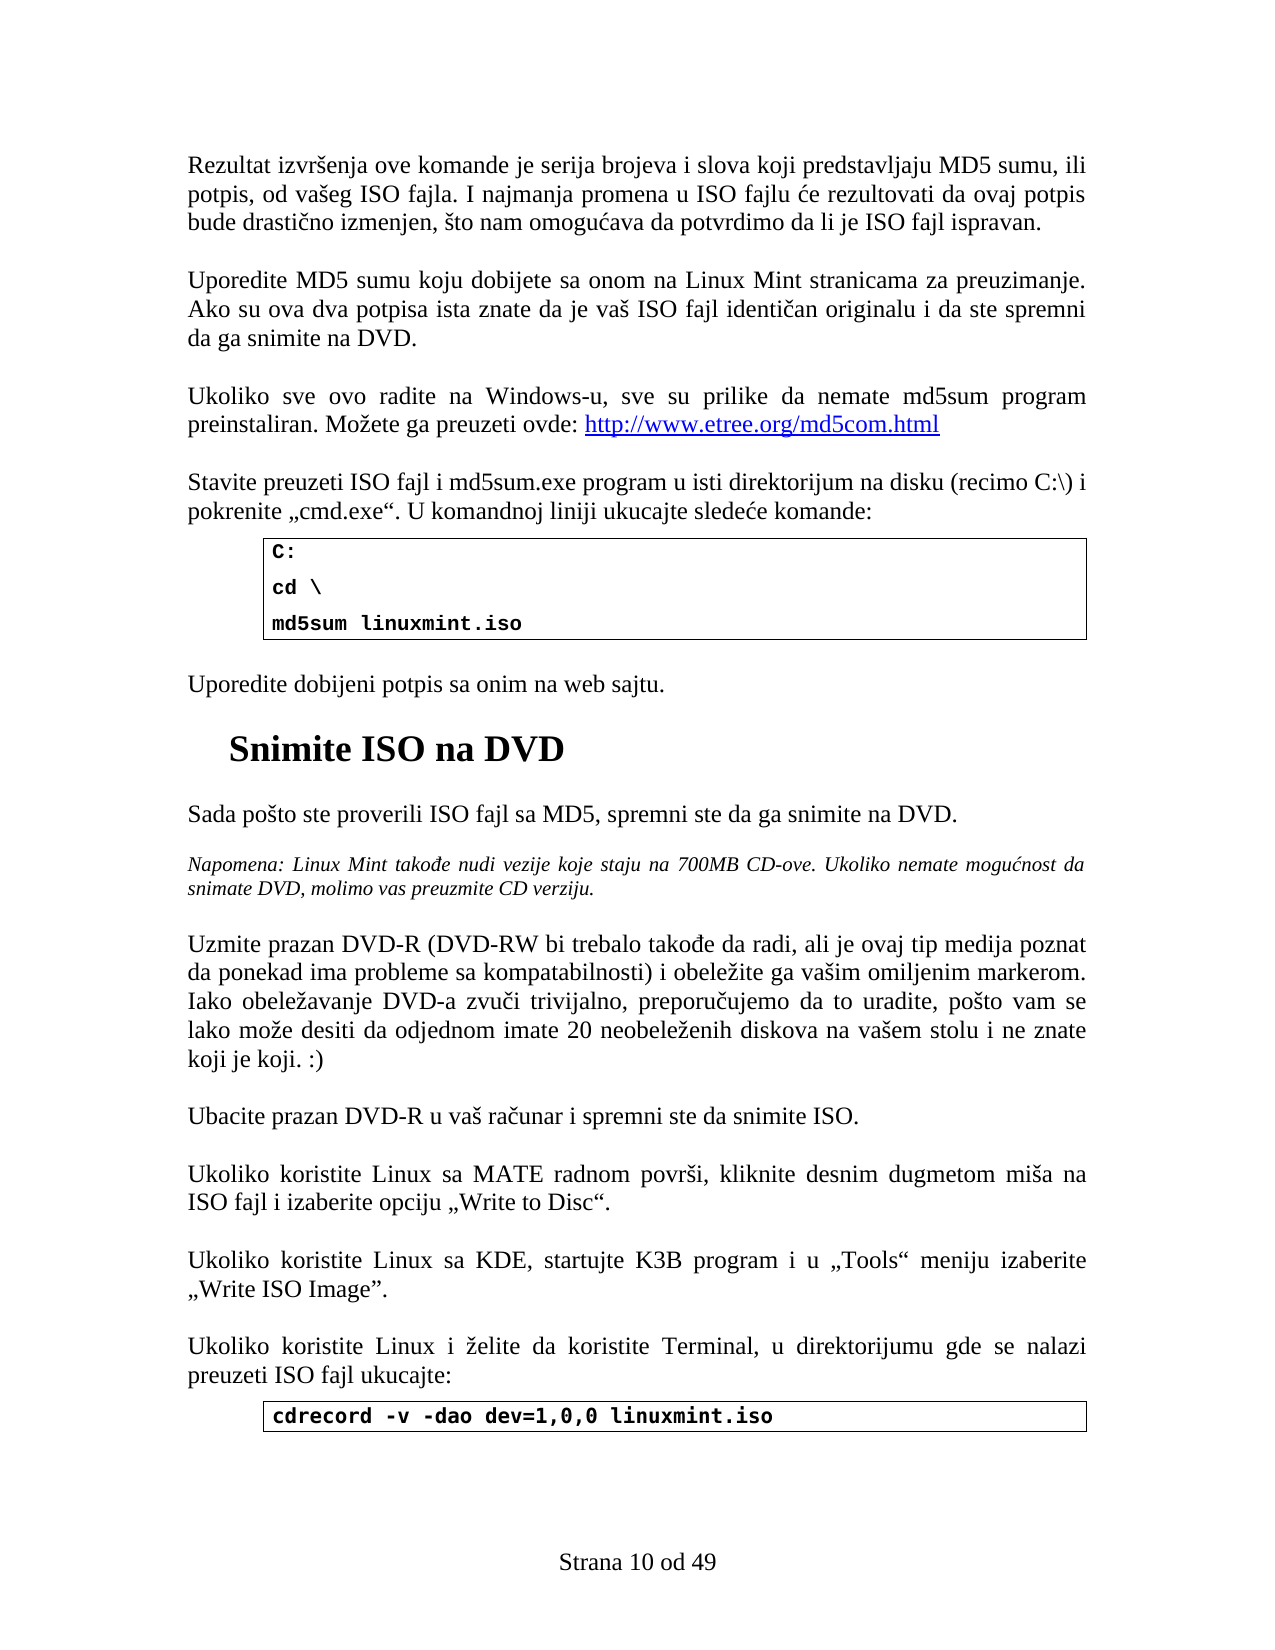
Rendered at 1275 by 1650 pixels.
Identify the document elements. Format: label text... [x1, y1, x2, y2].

text Ukoliko koristite Linux sa KDE, startujte K3B program i u „Tools“ meniju izaberite „Write ISO Image”. [187, 1245, 1087, 1302]
text cdrecord -v -dao dev=1,0,0 linuxmint.iso [264, 1402, 1086, 1431]
text cd \ [264, 574, 1086, 600]
subtitle Snimite ISO na DVD [187, 727, 1087, 770]
text Uporedite dobijeni potpis sa onim na web sajtu. [187, 669, 1087, 698]
text Sada pošto ste proverili ISO fajl sa MD5, spremni ste da ga snimite na DVD. [187, 799, 1087, 828]
text C: [264, 539, 1086, 564]
text Uzmite prazan DVD-R (DVD-RW bi trebalo takođe da radi, ali je ovaj tip medija poznat da ponekad ima probleme sa kompatabilnosti) i obeležite ga vašim omiljenim markerom. Iako obeležavanje DVD-a zvuči trivijalno, preporučujemo da to uradite, pošto vam se lako može desiti da odjednom imate 20 neobeleženih diskova na vašem stolu i ne znate koji je koji. :) [187, 929, 1087, 1072]
text Ukoliko sve ovo radite na Windows-u, sve su prilike da nemate md5sum program preinstaliran. Možete ga preuzeti ovde: http://www.etree.org/md5com.html [187, 381, 1087, 438]
text md5sum linuxmint.iso [264, 610, 1086, 639]
text Stavite preuzeti ISO fajl i md5sum.exe program u isti direktorijum na disku (recimo C:\) i pokrenite „cmd.exe“. U komandnoj liniji ukucajte sledeće komande: [187, 467, 1087, 525]
text Uporedite MD5 sumu koju dobijete sa onom na Linux Mint stranicama za preuzimanje. Ako su ova dva potpisa ista znate da je vaš ISO fajl identičan originalu i da ste spremni da ga snimite na DVD. [187, 265, 1087, 352]
text Ukoliko koristite Linux sa MATE radnom površi, kliknite desnim dugmetom miša na ISO fajl i izaberite opciju „Write to Disc“. [187, 1159, 1087, 1216]
text Ubacite prazan DVD-R u vaš računar i spremni ste da snimite ISO. [187, 1101, 1087, 1130]
text Rezultat izvršenja ove komande je serija brojeva i slova koji predstavljaju MD5 sumu, ili potpis, od vašeg ISO fajla. I najmanja promena u ISO fajlu će rezultovati da ovaj potpis bude drastično izmenjen, što nam omogućava da potvrdimo da li je ISO fajl ispravan. [187, 150, 1087, 236]
text Napomena: Linux Mint takođe nudi vezije koje staju na 700MB CD-ove. Ukoliko nemate mogućnost da snimate DVD, molimo vas preuzmite CD verziju. [187, 852, 1087, 900]
text Ukoliko koristite Linux i želite da koristite Terminal, u direktorijumu gde se nalazi preuzeti ISO fajl ukucajte: [187, 1331, 1087, 1389]
